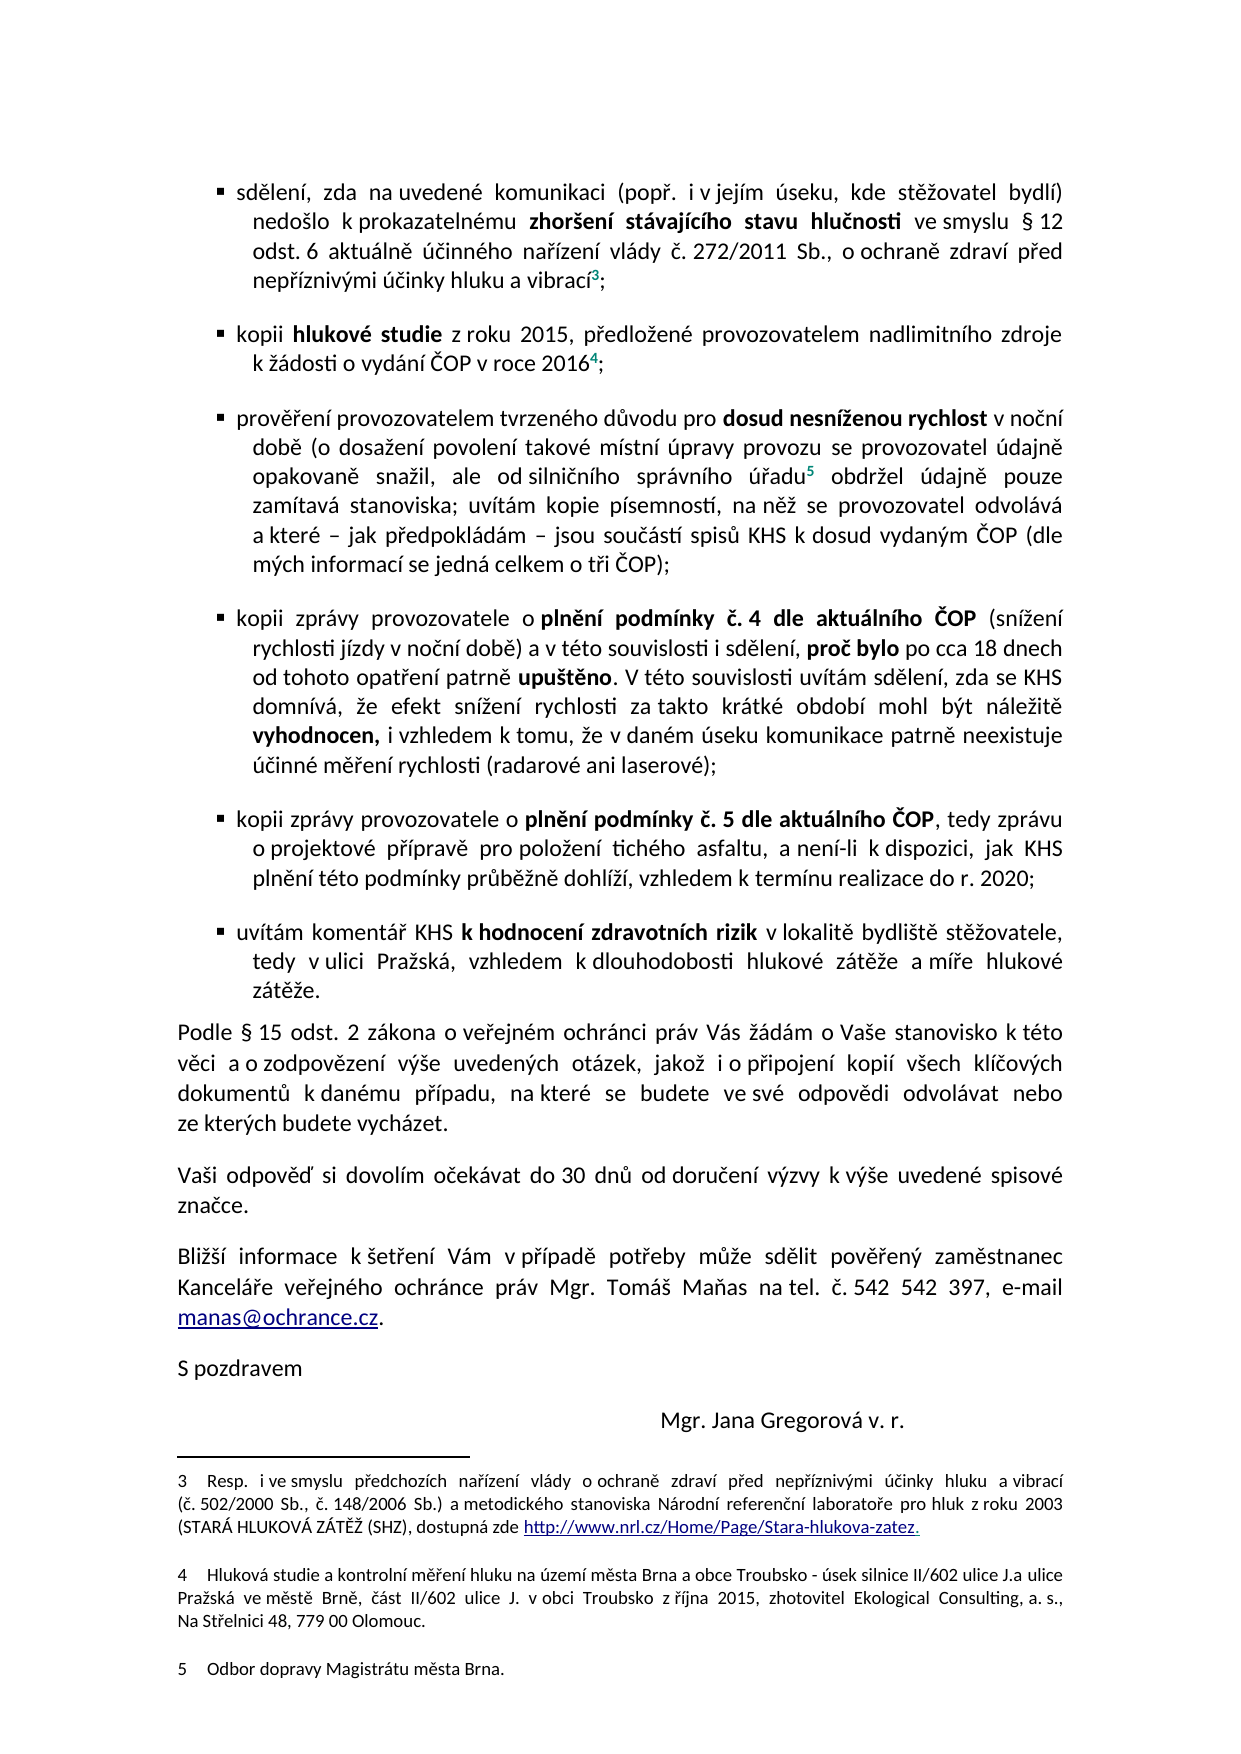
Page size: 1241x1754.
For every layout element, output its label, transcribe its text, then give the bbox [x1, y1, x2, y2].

text Vaši odpověď si dovolím očekávat do 30 dnů od doručení výzvy k výše uvedené spisové značce. [177, 1160, 1063, 1219]
list prověření provozovatelem tvrzeného důvodu pro dosud nesníženou rychlost v noční době (o dosažení povolení takové místní úpravy provozu se provozovatel údajně opakovaně snažil, ale od silničního správního úřadu obdržel údajně pouze zamítavá stanoviska; uvítám kopie písemností, na něž se provozovatel odvolává a které – jak předpokládám – jsou součástí spisů KHS k dosud vydaným ČOP (dle mých informací se jedná celkem o tři ČOP); [215, 403, 1063, 578]
list kopii zprávy provozovatele o plnění podmínky č. 5 dle aktuálního ČOP, tedy zprávu o projektové přípravě pro položení tichého asfaltu, a není-li k dispozici, jak KHS plnění této podmínky průběžně dohlíží, vzhledem k termínu realizace do r. 2020; [215, 804, 1063, 892]
list kopii zprávy provozovatele o plnění podmínky č. 4 dle aktuálního ČOP (snížení rychlosti jízdy v noční době) a v této souvislosti i sdělení, proč bylo po cca 18 dnech od tohoto opatření patrně upuštěno. V této souvislosti uvítám sdělení, zda se KHS domnívá, že efekt snížení rychlosti za takto krátké období mohl být náležitě vyhodnocen, i vzhledem k tomu, že v daném úseku komunikace patrně neexistuje účinné měření rychlosti (radarové ani laserové); [215, 603, 1063, 779]
list kopii hlukové studie z roku 2015, předložené provozovatelem nadlimitního zdroje k žádosti o vydání ČOP v roce 2016; [215, 319, 1063, 378]
list Resp. i ve smyslu předchozích nařízení vlády o ochraně zdraví před nepříznivými účinky hluku a vibrací (č. 502/2000 Sb., č. 148/2006 Sb.) a metodického stanoviska Národní referenční laboratoře pro hluk z roku 2003 (STARÁ HLUKOVÁ ZÁTĚŽ (SHZ), dostupná zde http://www.nrl.cz/Home/Page/Stara-hlukova-zatez. [177, 1470, 1063, 1538]
list sdělení, zda na uvedené komunikaci (popř. i v jejím úseku, kde stěžovatel bydlí) nedošlo k prokazatelnému zhoršení stávajícího stavu hlučnosti ve smyslu § 12 odst. 6 aktuálně účinného nařízení vlády č. 272/2011 Sb., o ochraně zdraví před nepříznivými účinky hluku a vibrací; [215, 177, 1063, 294]
list Hluková studie a kontrolní měření hluku na území města Brna a obce Troubsko - úsek silnice II/602 ulice J.a ulice Pražská ve městě Brně, část II/602 ulice J. v obci Troubsko z října 2015, zhotovitel Ekological Consulting, a. s., Na Střelnici 48, 779 00 Olomouc. [177, 1563, 1063, 1632]
text Bližší informace k šetření Vám v případě potřeby může sdělit pověřený zaměstnanec Kanceláře veřejného ochránce práv Mgr. Tomáš Maňas na tel. č. 542 542 397, e-mail manas@ochrance.cz. [177, 1241, 1063, 1331]
text Mgr. Jana Gregorová v. r. [502, 1405, 1063, 1434]
list uvítám komentář KHS k hodnocení zdravotních rizik v lokalitě bydliště stěžovatele, tedy v ulici Pražská, vzhledem k dlouhodobosti hlukové zátěže a míře hlukové zátěže. [215, 917, 1063, 1005]
list Odbor dopravy Magistrátu města Brna. [177, 1657, 1063, 1680]
text S pozdravem [177, 1353, 1063, 1383]
text Podle § 15 odst. 2 zákona o veřejném ochránci práv Vás žádám o Vaše stanovisko k této věci a o zodpovězení výše uvedených otázek, jakož i o připojení kopií všech klíčových dokumentů k danému případu, na které se budete ve své odpovědi odvolávat nebo ze kterých budete vycházet. [177, 1017, 1063, 1138]
